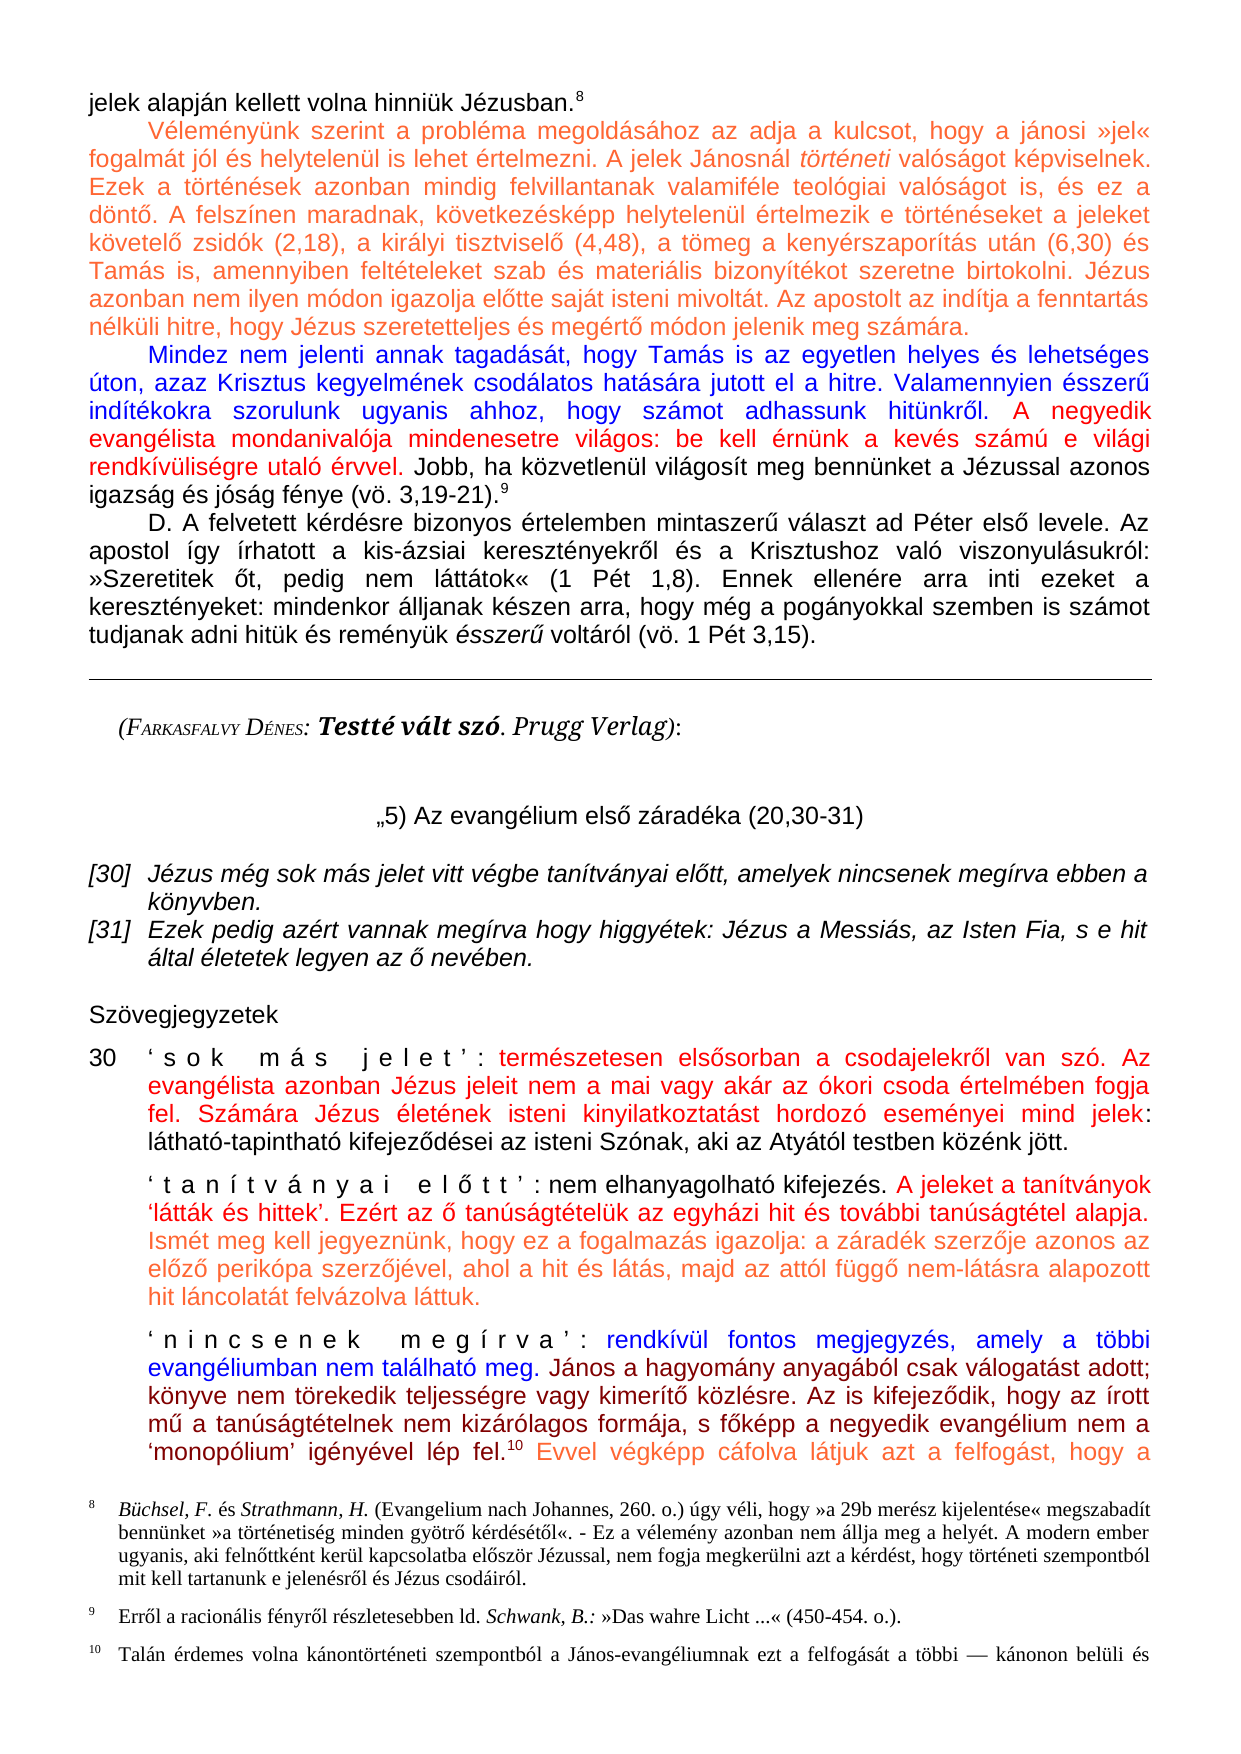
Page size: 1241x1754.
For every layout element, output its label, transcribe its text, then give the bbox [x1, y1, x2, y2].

text jelek alapján kellett volna hinniük Jézusban. [88, 88, 1152, 117]
text [30] Jézus még sok más jelet vitt végbe tanítványai előtt, amelyek nincsenek megírva ebben a könyvben. [88, 859, 1152, 915]
text (Farkasfalvy Dénes: Testté vált szó. Prugg Verlag): [88, 680, 1152, 772]
text Erről a racionális fényről részletesebben ld. Schwank, B.: »Das wahre Licht ...« (450-454. o.). [88, 1604, 1152, 1628]
text Büchsel, F. és Strathmann, H. (Evangelium nach Johannes, 260. o.) úgy véli, hogy »a 29b merész kijelentése« megszabadít bennünket »a történetiség minden gyötrő kérdésétől«. - Ez a vélemény azonban nem állja meg a helyét. A modern ember ugyanis, aki felnőttként kerül kapcsolatba először Jézussal, nem fogja megkerülni azt a kérdést, hogy történeti szempontból mit kell tartanunk e jelenésről és Jézus csodáiról. [88, 1498, 1152, 1590]
text Véleményünk szerint a probléma megoldásához az adja a kulcsot, hogy a jánosi »jel« fogalmát jól és helytelenül is lehet értelmezni. A jelek Jánosnál történeti valóságot képviselnek. Ezek a történések azonban mindig felvillantanak valamiféle teológiai valóságot is, és ez a döntő. A felszínen maradnak, következésképp helytelenül értelmezik e történéseket a jeleket követelő zsidók (2,18), a királyi tisztviselő (4,48), a tömeg a kenyérszaporítás után (6,30) és Tamás is, amennyiben feltételeket szab és materiális bizonyítékot szeretne birtokolni. Jézus azonban nem ilyen módon igazolja előtte saját isteni mivoltát. Az apostolt az indítja a fenntartás nélküli hitre, hogy Jézus szeretetteljes és megértő módon jelenik meg számára. [88, 117, 1152, 341]
text „5) Az evangélium első záradéka (20,30-31) [88, 802, 1152, 830]
text Szövegjegyzetek [88, 1001, 1152, 1029]
text ‘tanítványai előtt’: nem elhanyagolható kifejezés. A jeleket a tanítványok ‘látták és hittek’. Ezért az ő tanúságtételük az egyházi hit és további tanúságtétel alapja. Ismét meg kell jegyeznünk, hogy ez a fogalmazás igazolja: a záradék szerzője azonos az előző perikópa szerzőjével, ahol a hit és látás, majd az attól függő nem-látásra alapozott hit láncolatát felvázolva láttuk. [88, 1171, 1152, 1311]
text ‘nincsenek megírva’: rendkívül fontos megjegyzés, amely a többi evangéliumban nem található meg. János a hagyomány anyagából csak válogatást adott; könyve nem törekedik teljességre vagy kimerítő közlésre. Az is kifejeződik, hogy az írott mű a tanúságtételnek nem kizárólagos formája, s főképp a negyedik evangélium nem a ‘monopólium’ igényével lép fel. Evvel végképp cáfolva látjuk azt a felfogást, hogy a [88, 1326, 1152, 1466]
text [31] Ezek pedig azért vannak megírva hogy higgyétek: Jézus a Messiás, az Isten Fia, s e hit által életetek legyen az ő nevében. [88, 915, 1152, 971]
text Talán érdemes volna kánontörténeti szempontból a János-evangéliumnak ezt a felfogását a többi — kánonon belüli és [88, 1642, 1152, 1665]
text Mindez nem jelenti annak tagadását, hogy Tamás is az egyetlen helyes és lehetséges úton, azaz Krisztus kegyelmének csodálatos hatására jutott el a hitre. Valamennyien ésszerű indítékokra szorulunk ugyanis ahhoz, hogy számot adhassunk hitünkről. A negyedik evangélista mondanivalója mindenesetre világos: be kell érnünk a kevés számú e világi rendkívüliségre utaló érvvel. Jobb, ha közvetlenül világosít meg bennünket a Jézussal azonos igazság és jóság fénye (vö. 3,19-21). [88, 341, 1152, 509]
text D. A felvetett kérdésre bizonyos értelemben mintaszerű választ ad Péter első levele. Az apostol így írhatott a kis-ázsiai keresztényekről és a Krisztushoz való viszonyulásukról: »Szeretitek őt, pedig nem láttátok« (1 Pét 1,8). Ennek ellenére arra inti ezeket a keresztényeket: mindenkor álljanak készen arra, hogy még a pogányokkal szemben is számot tudjanak adni hitük és reményük ésszerű voltáról (vö. 1 Pét 3,15). [88, 509, 1152, 649]
text 30 ‘sok más jelet’: természetesen elsősorban a csodajelekről van szó. Az evangélista azonban Jézus jeleit nem a mai vagy akár az ókori csoda értelmében fogja fel. Számára Jézus életének isteni kinyilatkoztatást hordozó eseményei mind jelek: látható-tapintható kifejeződései az isteni Szónak, aki az Atyától testben közénk jött. [88, 1044, 1152, 1156]
